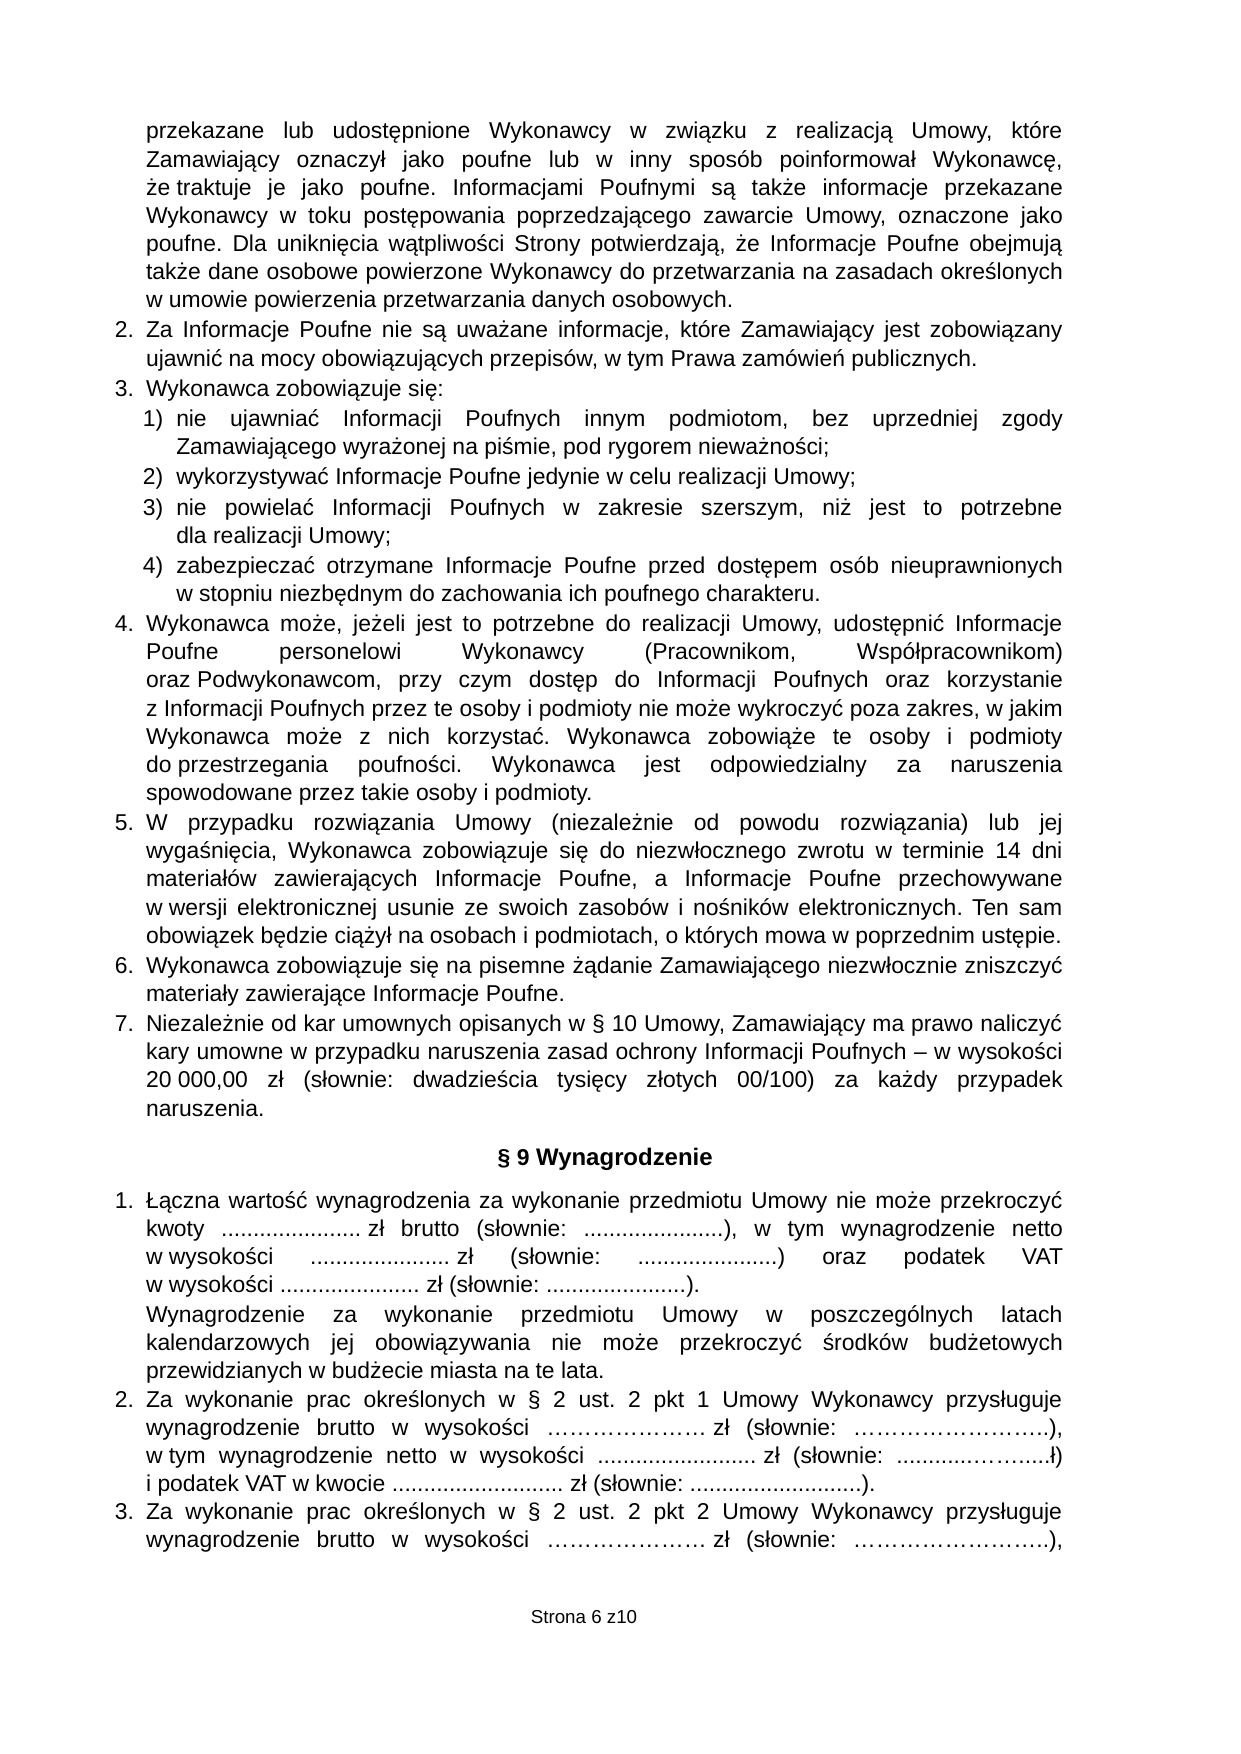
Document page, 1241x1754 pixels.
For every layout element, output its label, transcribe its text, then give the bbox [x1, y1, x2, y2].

subtitle zabezpieczać otrzymane Informacje Poufne przed dostępem osób nieuprawnionych w stopniu niezbędnym do zachowania ich poufnego charakteru. [143, 552, 1063, 606]
subtitle nie ujawniać Informacji Poufnych innym podmiotom, bez uprzedniej zgody Zamawiającego wyrażonej na piśmie, pod rygorem nieważności; [143, 406, 1063, 459]
subtitle Za wykonanie prac określonych w § 2 ust. 2 pkt 2 Umowy Wykonawcy przysługuje wynagrodzenie brutto w wysokości ………………… zł (słownie: ……………………..), [114, 1499, 1063, 1553]
subtitle przekazane lub udostępnione Wykonawcy w związku z realizacją Umowy, które Zamawiający oznaczył jako poufne lub w inny sposób poinformował Wykonawcę, że traktuje je jako poufne. Informacjami Poufnymi są także informacje przekazane Wykonawcy w toku postępowania poprzedzającego zawarcie Umowy, oznaczone jako poufne. Dla uniknięcia wątpliwości Strony potwierdzają, że Informacje Poufne obejmują także dane osobowe powierzone Wykonawcy do przetwarzania na zasadach określonych w umowie powierzenia przetwarzania danych osobowych. [114, 118, 1063, 312]
subtitle W przypadku rozwiązania Umowy (niezależnie od powodu rozwiązania) lub jej wygaśnięcia, Wykonawca zobowiązuje się do niezwłocznego zwrotu w terminie 14 dni materiałów zawierających Informacje Poufne, a Informacje Poufne przechowywane w wersji elektronicznej usunie ze swoich zasobów i nośników elektronicznych. Ten sam obowiązek będzie ciążył na osobach i podmiotach, o których mowa w poprzednim ustępie. [114, 810, 1063, 948]
subtitle Za Informacje Poufne nie są uważane informacje, które Zamawiający jest zobowiązany ujawnić na mocy obowiązujących przepisów, w tym Prawa zamówień publicznych. [114, 317, 1063, 371]
subtitle wykorzystywać Informacje Poufne jedynie w celu realizacji Umowy; [143, 464, 1063, 489]
subtitle nie powielać Informacji Poufnych w zakresie szerszym, niż jest to potrzebne dla realizacji Umowy; [143, 494, 1063, 548]
subtitle Łączna wartość wynagrodzenia za wykonanie przedmiotu Umowy nie może przekroczyć kwoty ...................... zł brutto (słownie: ......................), w tym wynagrodzenie netto w wysokości ...................... zł (słownie: ......................) oraz podatek VAT w wysokości ...................... zł (słownie: ......................). [114, 1187, 1063, 1297]
subtitle Wynagrodzenie za wykonanie przedmiotu Umowy w poszczególnych latach kalendarzowych jej obowiązywania nie może przekroczyć środków budżetowych przewidzianych w budżecie miasta na te lata. [114, 1302, 1063, 1384]
subtitle Wykonawca zobowiązuje się: [114, 375, 1063, 401]
subtitle Za wykonanie prac określonych w § 2 ust. 2 pkt 1 Umowy Wykonawcy przysługuje wynagrodzenie brutto w wysokości ………………… zł (słownie: ……………………..), w tym wynagrodzenie netto w wysokości ......................... zł (słownie: ............…….....ł) i podatek VAT w kwocie ........................... zł (słownie: ...........................). [114, 1386, 1063, 1496]
list Wynagrodzenie [104, 1144, 1063, 1171]
subtitle Niezależnie od kar umownych opisanych w § 10 Umowy, Zamawiający ma prawo naliczyć kary umowne w przypadku naruszenia zasad ochrony Informacji Poufnych – w wysokości 20 000,00 zł (słownie: dwadzieścia tysięcy złotych 00/100) za każdy przypadek naruszenia. [114, 1011, 1063, 1121]
subtitle Wykonawca może, jeżeli jest to potrzebne do realizacji Umowy, udostępnić Informacje Poufne personelowi Wykonawcy (Pracownikom, Współpracownikom) oraz Podwykonawcom, przy czym dostęp do Informacji Poufnych oraz korzystanie z Informacji Poufnych przez te osoby i podmioty nie może wykroczyć poza zakres, w jakim Wykonawca może z nich korzystać. Wykonawca zobowiąże te osoby i podmioty do przestrzegania poufności. Wykonawca jest odpowiedzialny za naruszenia spowodowane przez takie osoby i podmioty. [114, 611, 1063, 805]
subtitle Wykonawca zobowiązuje się na pisemne żądanie Zamawiającego niezwłocznie zniszczyć materiały zawierające Informacje Poufne. [114, 952, 1063, 1006]
